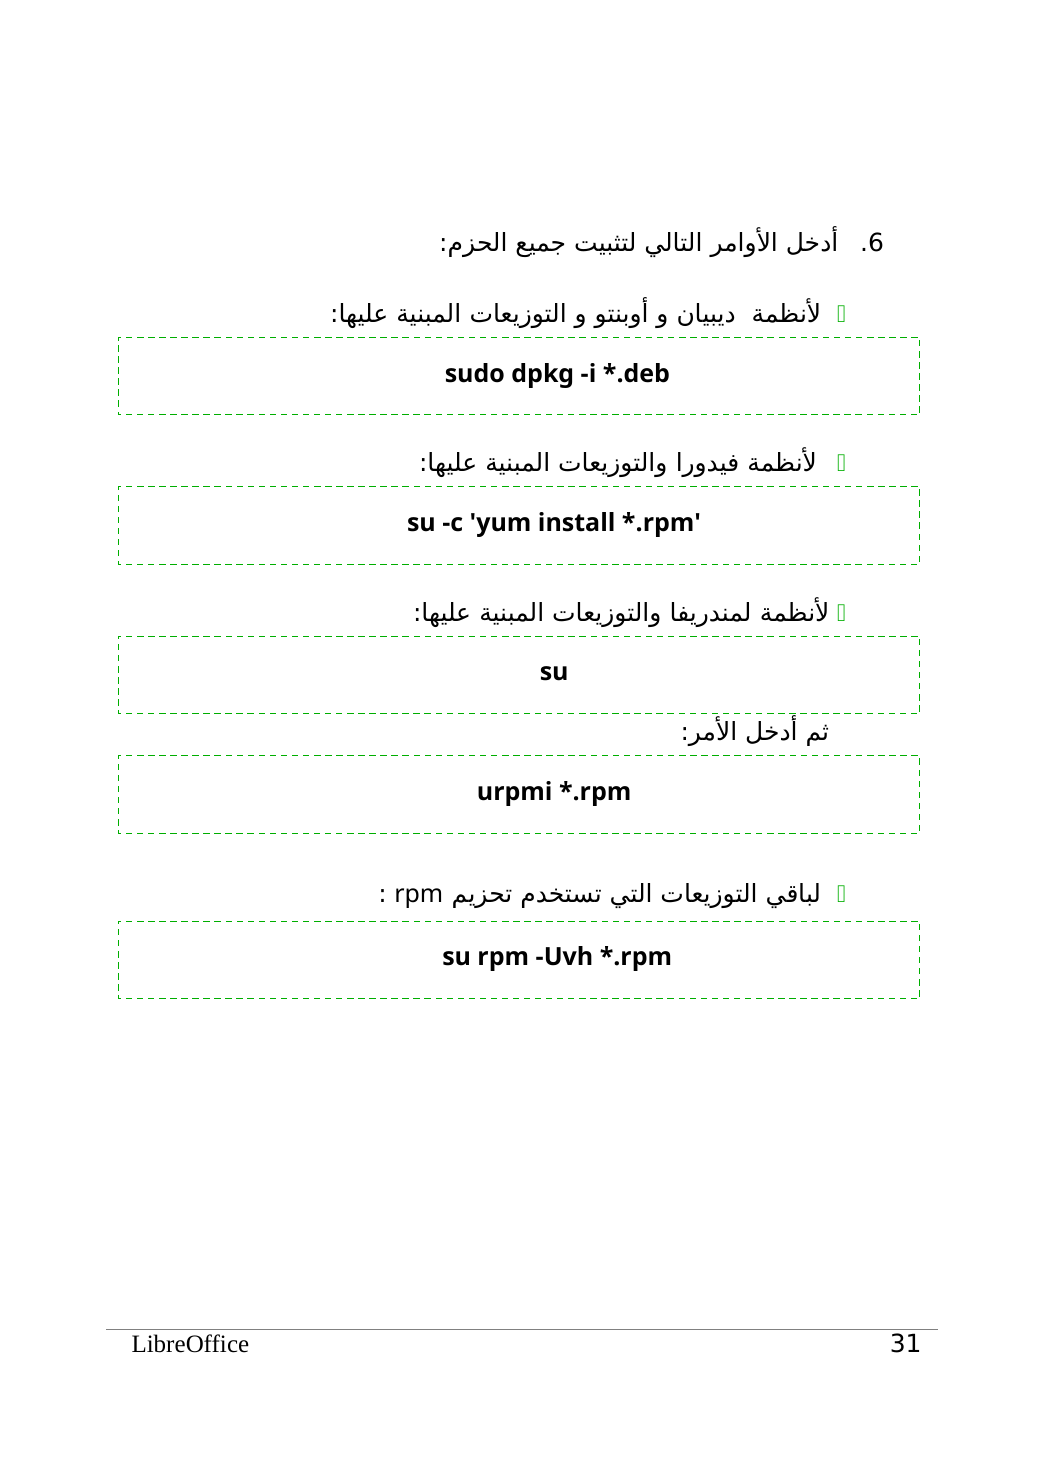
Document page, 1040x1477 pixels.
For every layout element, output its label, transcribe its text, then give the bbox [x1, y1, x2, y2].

list sudo dpkg -i *.deb [156, 355, 921, 389]
list su [156, 654, 921, 688]
list  لأنظمة لمندريفا والتوزيعات المبنية عليها: [118, 598, 884, 627]
list  لأنظمة ديبيان و أوبنتو و التوزيعات المبنية عليها: [118, 299, 884, 328]
list su -c 'yum install *.rpm' [156, 504, 921, 539]
list urpmi *.rpm [156, 774, 921, 808]
list أدخل الأوامر التالي لتثبيت جميع الحزم: [118, 228, 884, 257]
list  لأنظمة فيدورا والتوزيعات المبنية عليها: [118, 448, 884, 477]
list ثم أدخل الأمر: [118, 717, 867, 747]
list  لباقي التوزيعات التي تستخدم تحزيم rpm : [118, 875, 884, 909]
list su rpm -Uvh *.rpm [156, 939, 921, 973]
